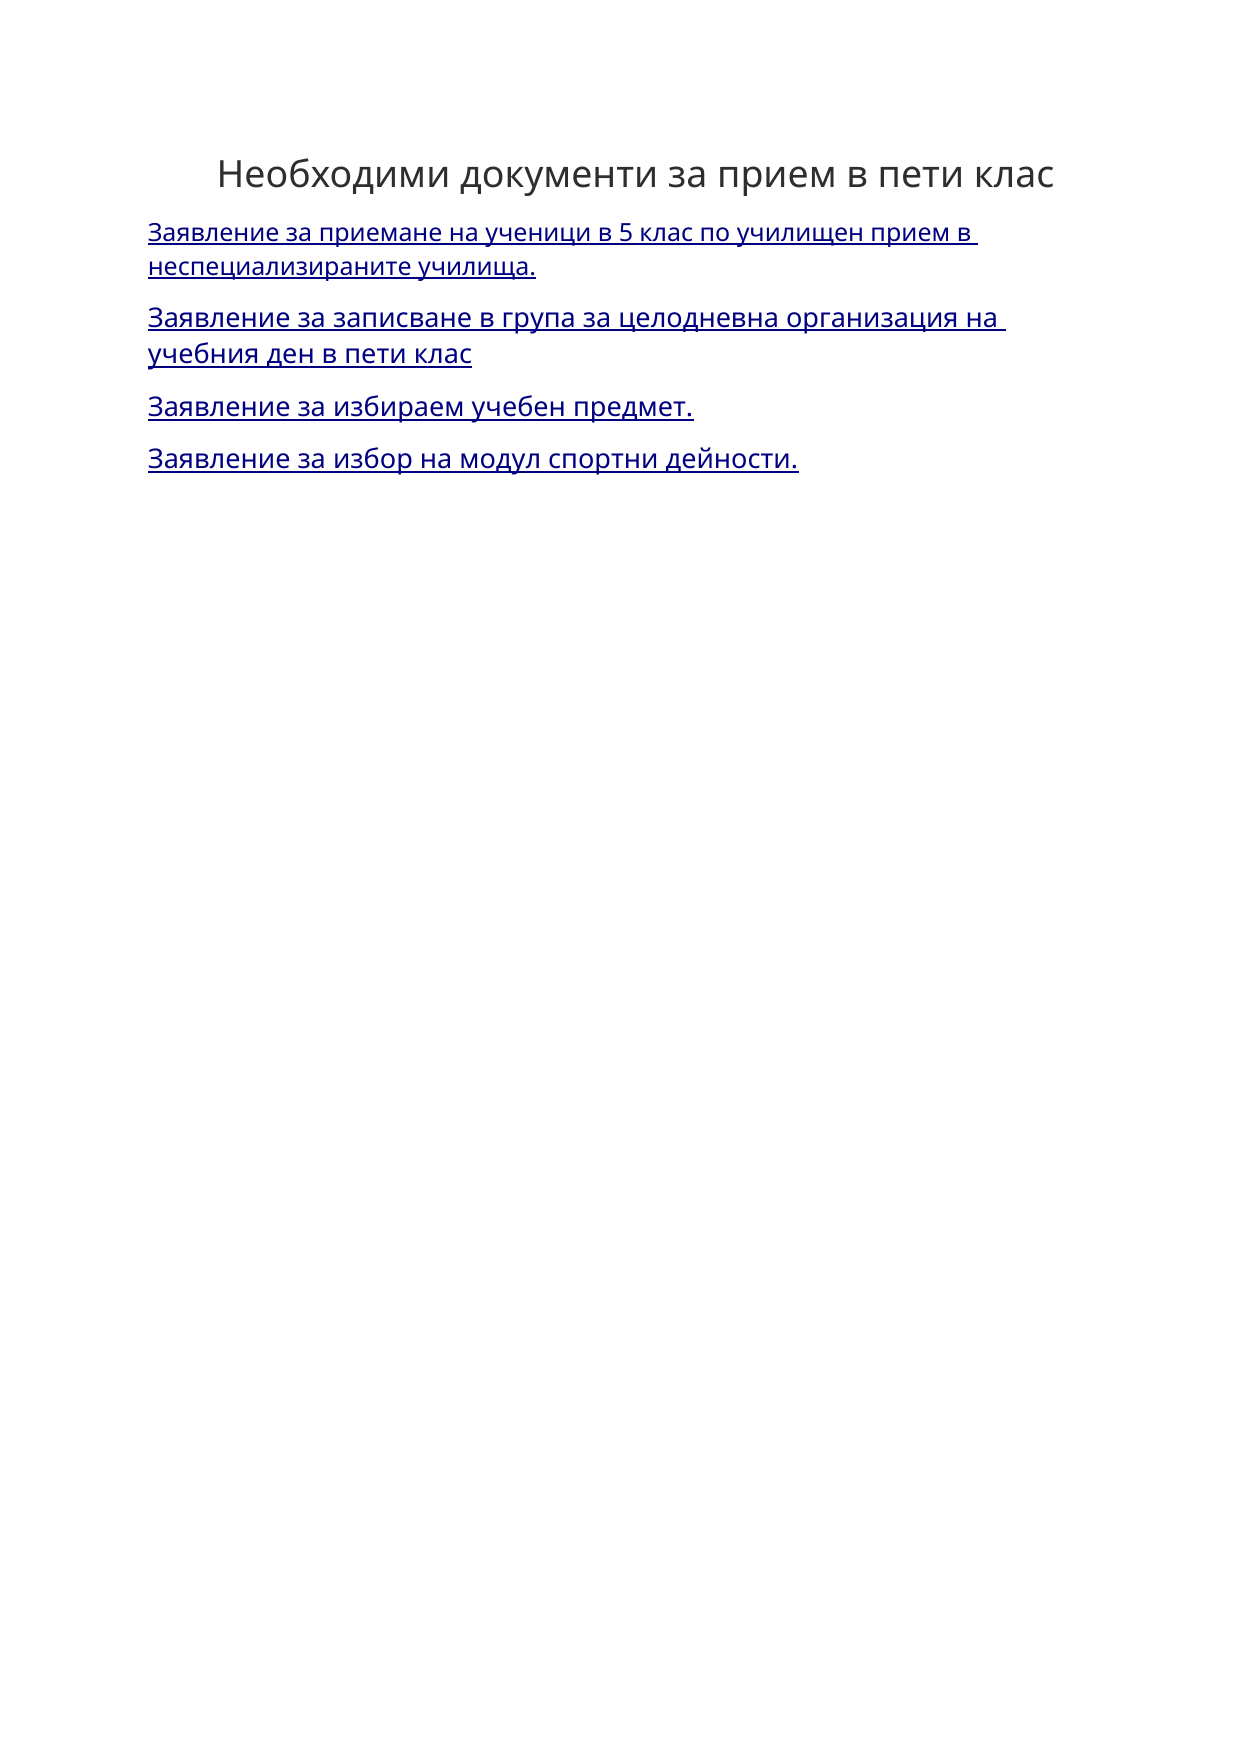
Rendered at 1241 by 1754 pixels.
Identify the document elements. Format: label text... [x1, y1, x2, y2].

subtitle Необходими документи за прием в пети клас [179, 148, 1093, 199]
text Заявление за записване в група за целодневна организация на учебния ден в пети клас [148, 298, 1093, 372]
text Заявление за избор на модул спортни дейности. [148, 440, 1093, 477]
text Заявление за избираем учебен предмет. [148, 387, 1093, 424]
text Заявление за приемане на ученици в 5 клас по училищен прием в неспециализираните училища. [148, 214, 1093, 282]
